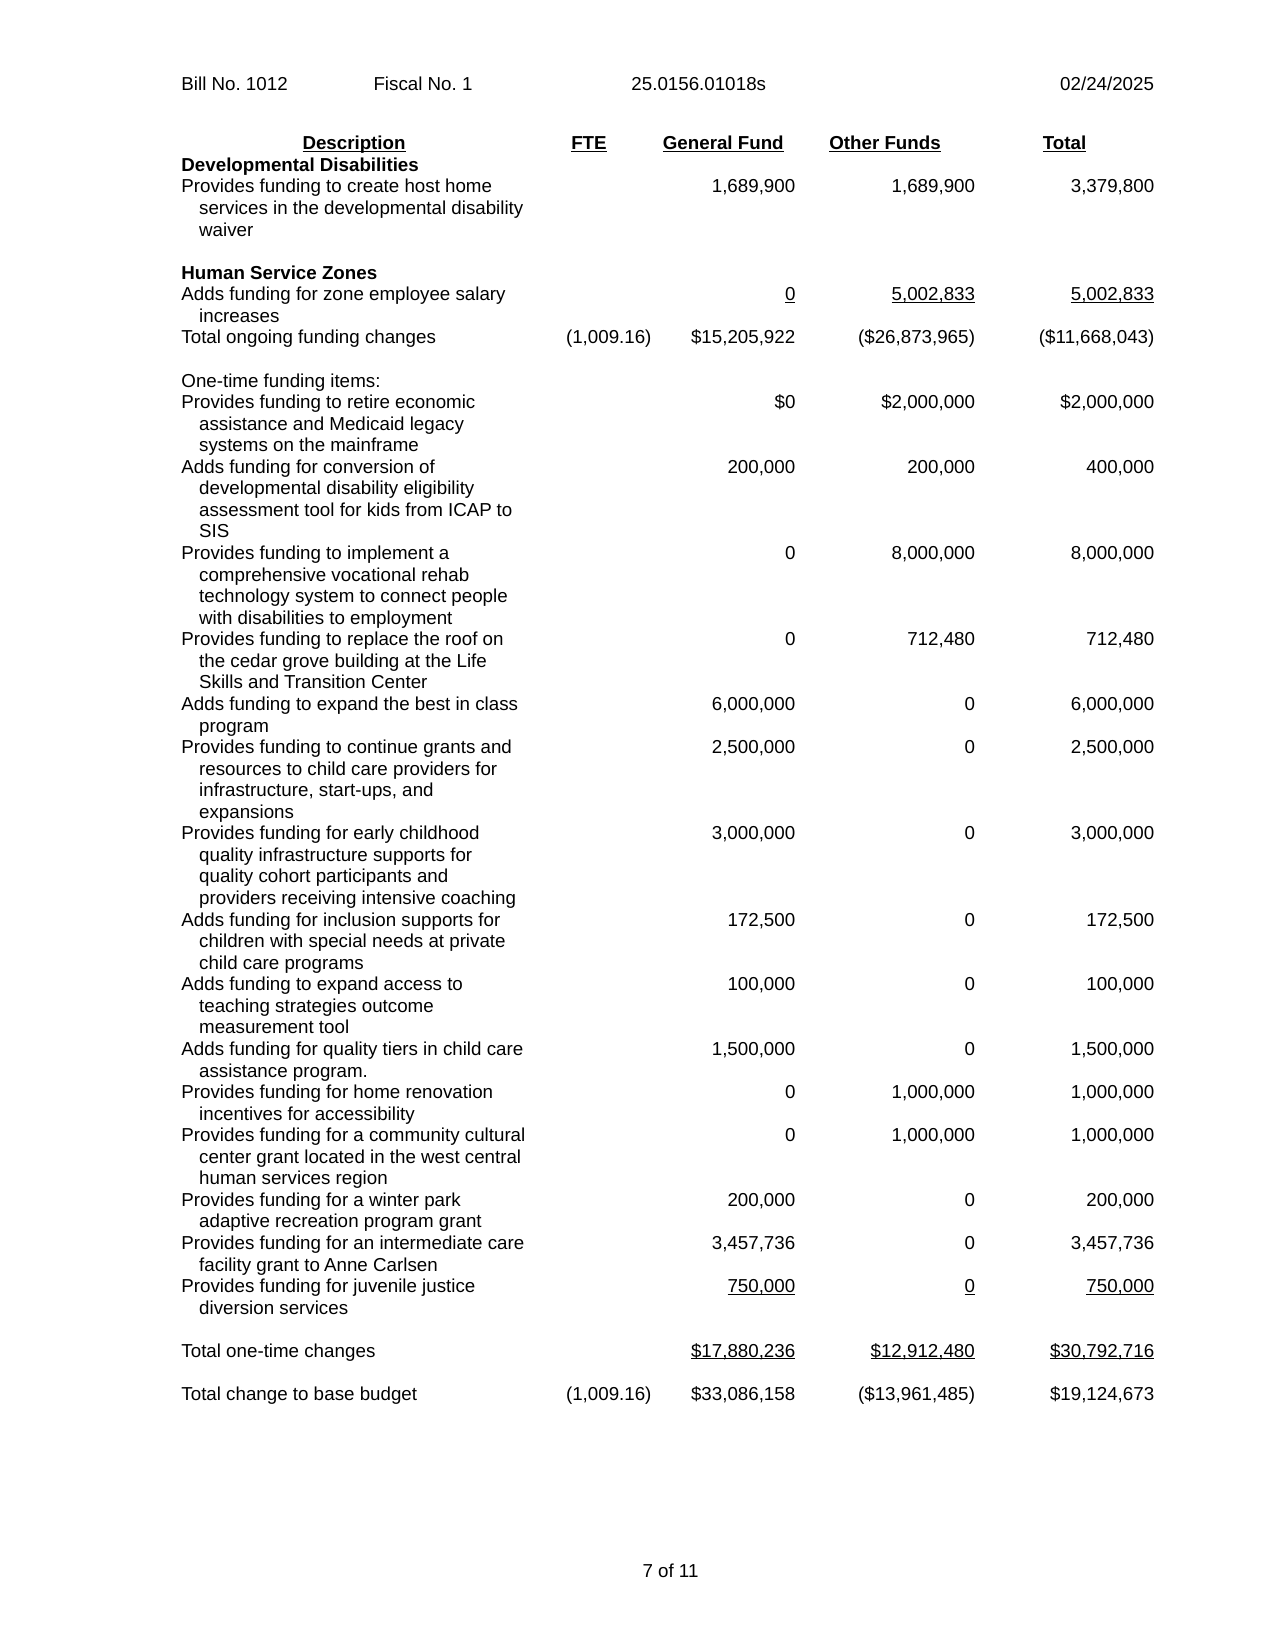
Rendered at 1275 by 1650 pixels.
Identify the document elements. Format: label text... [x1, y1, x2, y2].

table_cell [975, 369, 1154, 391]
table_header Total [975, 132, 1154, 154]
table_cell Total one-time changes [181, 1340, 526, 1361]
table_cell 3,457,736 [975, 1232, 1154, 1275]
table_cell One-time funding items: [181, 369, 526, 391]
table_cell [975, 240, 1154, 262]
table_cell [526, 1189, 651, 1232]
table_cell $15,205,922 [651, 326, 795, 348]
table_cell [975, 262, 1154, 283]
table_cell (1,009.16) [526, 1383, 651, 1404]
table_cell [651, 240, 795, 262]
table_cell 0 [651, 283, 795, 326]
table_cell 3,379,800 [975, 175, 1154, 240]
table_cell [181, 348, 526, 369]
table_cell [651, 348, 795, 369]
table_cell 3,457,736 [651, 1232, 795, 1275]
table_cell 0 [795, 1038, 975, 1081]
table_cell Adds funding for conversion of developmental disability eligibility assessment tool for kids from ICAP to SIS [181, 456, 526, 542]
table_cell 0 [651, 542, 795, 628]
table_cell [975, 1361, 1154, 1383]
table_cell ($26,873,965) [795, 326, 975, 348]
table_cell [795, 348, 975, 369]
table_cell ($11,668,043) [975, 326, 1154, 348]
table_cell 3,000,000 [651, 822, 795, 908]
table_cell 8,000,000 [795, 542, 975, 628]
table_cell 0 [795, 909, 975, 973]
table_cell [526, 1275, 651, 1318]
table_cell [526, 542, 651, 628]
table_cell 0 [795, 973, 975, 1038]
table_cell [181, 1318, 526, 1340]
table_cell Provides funding for a winter park adaptive recreation program grant [181, 1189, 526, 1232]
table_cell [526, 1318, 651, 1340]
table_cell [526, 262, 651, 283]
table_cell Provides funding for early childhood quality infrastructure supports for quality cohort participants and providers receiving intensive coaching [181, 822, 526, 908]
table_cell $17,880,236 [651, 1340, 795, 1361]
table_cell 750,000 [651, 1275, 795, 1318]
table_cell 0 [651, 628, 795, 693]
table_cell [795, 1361, 975, 1383]
table_cell Provides funding to replace the roof on the cedar grove building at the Life Skills and Transition Center [181, 628, 526, 693]
table_cell [526, 822, 651, 908]
table_cell 100,000 [975, 973, 1154, 1038]
table_cell 712,480 [975, 628, 1154, 693]
table_cell [181, 1361, 526, 1383]
table_cell 0 [795, 822, 975, 908]
table_cell 0 [795, 1275, 975, 1318]
table_cell [975, 1318, 1154, 1340]
table_cell $2,000,000 [795, 391, 975, 456]
table_cell [795, 369, 975, 391]
table_cell [526, 154, 651, 175]
table_cell Provides funding for juvenile justice diversion services [181, 1275, 526, 1318]
table_cell [795, 154, 975, 175]
table_cell [526, 1124, 651, 1189]
table_cell [975, 348, 1154, 369]
table_cell 0 [795, 1189, 975, 1232]
table_cell Total ongoing funding changes [181, 326, 526, 348]
table_cell Provides funding to create host home services in the developmental disability waiver [181, 175, 526, 240]
table_cell [526, 175, 651, 240]
table_cell 2,500,000 [975, 736, 1154, 822]
table_cell Provides funding for a community cultural center grant located in the west central human services region [181, 1124, 526, 1189]
table_cell $33,086,158 [651, 1383, 795, 1404]
table_cell 200,000 [651, 456, 795, 542]
table_cell Total change to base budget [181, 1383, 526, 1404]
table_cell 200,000 [795, 456, 975, 542]
table_cell [526, 1232, 651, 1275]
table_cell 5,002,833 [795, 283, 975, 326]
table_cell 200,000 [975, 1189, 1154, 1232]
table_cell $0 [651, 391, 795, 456]
table_cell 750,000 [975, 1275, 1154, 1318]
table_cell $12,912,480 [795, 1340, 975, 1361]
table_cell Provides funding to continue grants and resources to child care providers for infrastructure, start-ups, and expansions [181, 736, 526, 822]
table_cell [795, 1318, 975, 1340]
table_cell [526, 348, 651, 369]
table_header Description [181, 132, 526, 154]
table_header FTE [526, 132, 651, 154]
table_cell [526, 391, 651, 456]
table_cell [526, 283, 651, 326]
table_cell 1,689,900 [795, 175, 975, 240]
table_cell [651, 154, 795, 175]
table_cell 1,000,000 [795, 1081, 975, 1124]
table_cell [526, 628, 651, 693]
table_cell 6,000,000 [651, 693, 795, 736]
table_cell 712,480 [795, 628, 975, 693]
table_cell [526, 973, 651, 1038]
table_cell 1,689,900 [651, 175, 795, 240]
table_cell ($13,961,485) [795, 1383, 975, 1404]
table_cell 172,500 [975, 909, 1154, 973]
table_cell 1,000,000 [795, 1124, 975, 1189]
table_header Other Funds [795, 132, 975, 154]
table_cell [526, 456, 651, 542]
table_cell [526, 736, 651, 822]
table_cell 100,000 [651, 973, 795, 1038]
table_cell 0 [795, 693, 975, 736]
table_cell 172,500 [651, 909, 795, 973]
table_cell Adds funding for inclusion supports for children with special needs at private child care programs [181, 909, 526, 973]
table_cell [651, 262, 795, 283]
table_cell [651, 1361, 795, 1383]
table_cell (1,009.16) [526, 326, 651, 348]
table_cell Provides funding to implement a comprehensive vocational rehab technology system to connect people with disabilities to employment [181, 542, 526, 628]
table_cell 8,000,000 [975, 542, 1154, 628]
table_cell [526, 909, 651, 973]
table_cell [526, 693, 651, 736]
table_cell 400,000 [975, 456, 1154, 542]
table_cell Adds funding to expand the best in class program [181, 693, 526, 736]
table_cell 0 [651, 1081, 795, 1124]
table_cell 1,500,000 [975, 1038, 1154, 1081]
table_cell Provides funding to retire economic assistance and Medicaid legacy systems on the mainframe [181, 391, 526, 456]
table_cell Provides funding for home renovation incentives for accessibility [181, 1081, 526, 1124]
table_cell $2,000,000 [975, 391, 1154, 456]
table_cell [526, 1038, 651, 1081]
table_cell [795, 262, 975, 283]
table_cell [651, 369, 795, 391]
table_cell [526, 240, 651, 262]
table_cell 1,000,000 [975, 1124, 1154, 1189]
table_cell [651, 1318, 795, 1340]
table_cell 0 [795, 1232, 975, 1275]
table_cell [795, 240, 975, 262]
table_cell 1,500,000 [651, 1038, 795, 1081]
table_cell [181, 240, 526, 262]
table_cell Adds funding for quality tiers in child care assistance program. [181, 1038, 526, 1081]
table_cell Human Service Zones [181, 262, 526, 283]
table_header General Fund [651, 132, 795, 154]
table_cell Provides funding for an intermediate care facility grant to Anne Carlsen [181, 1232, 526, 1275]
table_cell [526, 1340, 651, 1361]
table_cell Adds funding to expand access to teaching strategies outcome measurement tool [181, 973, 526, 1038]
table_cell $30,792,716 [975, 1340, 1154, 1361]
table_cell 3,000,000 [975, 822, 1154, 908]
table_cell [975, 154, 1154, 175]
table_cell 2,500,000 [651, 736, 795, 822]
table_cell 0 [651, 1124, 795, 1189]
table_cell 200,000 [651, 1189, 795, 1232]
table_cell 5,002,833 [975, 283, 1154, 326]
table_cell [526, 1361, 651, 1383]
table_cell 0 [795, 736, 975, 822]
table_cell $19,124,673 [975, 1383, 1154, 1404]
table_cell 1,000,000 [975, 1081, 1154, 1124]
table_cell [526, 1081, 651, 1124]
table_cell Adds funding for zone employee salary increases [181, 283, 526, 326]
table_cell 6,000,000 [975, 693, 1154, 736]
table_cell Developmental Disabilities [181, 154, 526, 175]
table_cell [526, 369, 651, 391]
